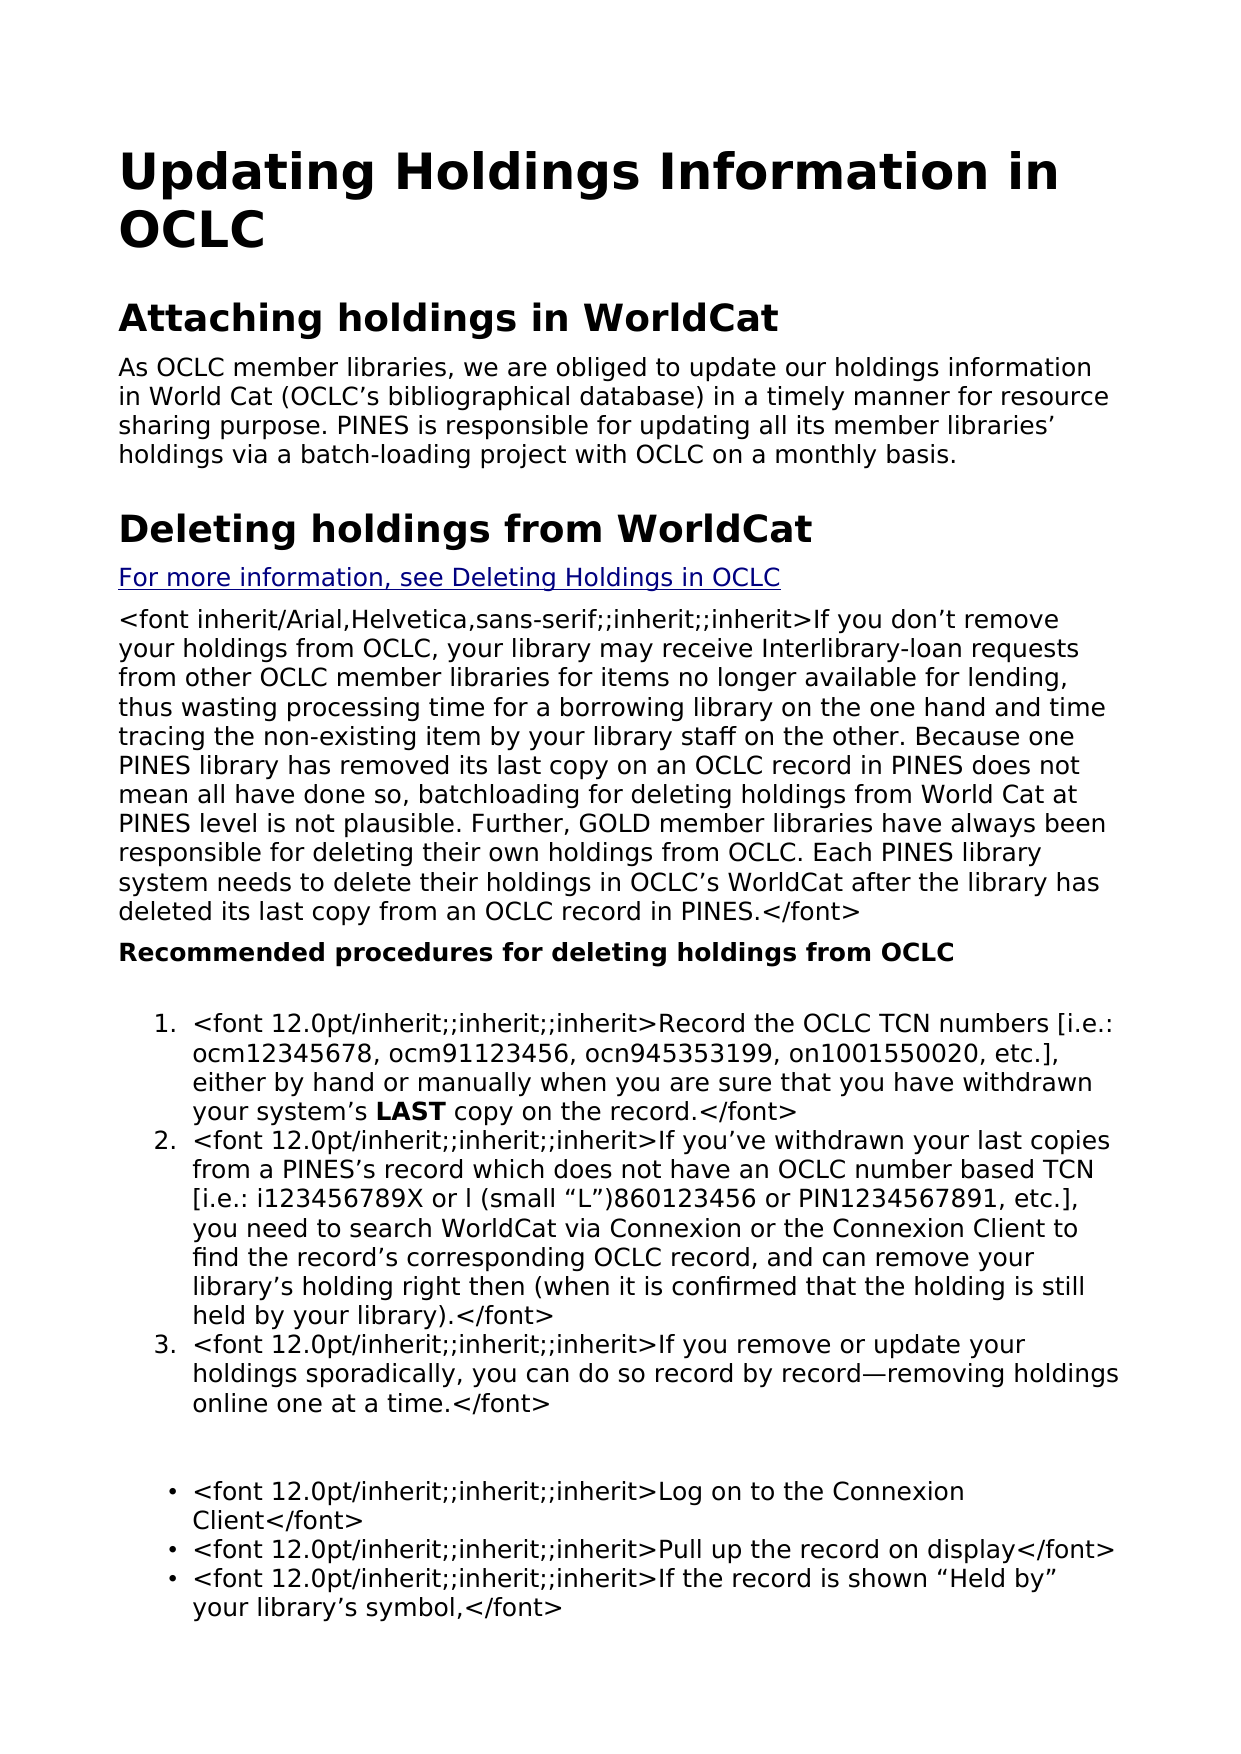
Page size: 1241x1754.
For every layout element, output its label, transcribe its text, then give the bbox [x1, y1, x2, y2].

text Recommended procedures for deleting holdings from OCLC [118, 938, 1122, 968]
list <font 12.0pt/inherit;;inherit;;inherit>Log on to the Connexion Client</font> [177, 1477, 1122, 1535]
text <font inherit/Arial,Helvetica,sans-serif;;inherit;;inherit>If you don’t remove your holdings from OCLC, your library may receive Interlibrary-loan requests from other OCLC member libraries for items no longer available for lending, thus wasting processing time for a borrowing library on the one hand and time tracing the non-existing item by your library staff on the other. Because one PINES library has removed its last copy on an OCLC record in PINES does not mean all have done so, batchloading for deleting holdings from World Cat at PINES level is not plausible. Further, GOLD member libraries have always been responsible for deleting their own holdings from OCLC. Each PINES library system needs to delete their holdings in OCLC’s WorldCat after the library has deleted its last copy from an OCLC record in PINES.</font> [118, 605, 1122, 926]
subtitle Updating Holdings Information in OCLC [118, 143, 1122, 259]
text As OCLC member libraries, we are obliged to update our holdings information in World Cat (OCLC’s bibliographical database) in a timely manner for resource sharing purpose. PINES is responsible for updating all its member libraries’ holdings via a batch-loading project with OCLC on a monthly basis. [118, 353, 1122, 470]
list <font 12.0pt/inherit;;inherit;;inherit>Record the OCLC TCN numbers [i.e.: ocm12345678, ocm91123456, ocn945353199, on1001550020, etc.], either by hand or manually when you are sure that you have withdrawn your system’s LAST copy on the record.</font> [177, 1010, 1122, 1126]
list <font 12.0pt/inherit;;inherit;;inherit>If you’ve withdrawn your last copies from a PINES’s record which does not have an OCLC number based TCN [i.e.: i123456789X or l (small “L”)860123456 or PIN1234567891, etc.], you need to search WorldCat via Connexion or the Connexion Client to find the record’s corresponding OCLC record, and can remove your library’s holding right then (when it is confirmed that the holding is still held by your library).</font> [177, 1126, 1122, 1331]
subtitle Deleting holdings from WorldCat [118, 507, 1122, 551]
list <font 12.0pt/inherit;;inherit;;inherit>If the record is shown “Held by” your library’s symbol,</font> [177, 1564, 1122, 1623]
subtitle Attaching holdings in WorldCat [118, 297, 1122, 341]
text For more information, see Deleting Holdings in OCLC [118, 563, 1122, 593]
list <font 12.0pt/inherit;;inherit;;inherit>Pull up the record on display</font> [177, 1535, 1122, 1564]
list <font 12.0pt/inherit;;inherit;;inherit>If you remove or update your holdings sporadically, you can do so record by record—removing holdings online one at a time.</font> [177, 1331, 1122, 1418]
